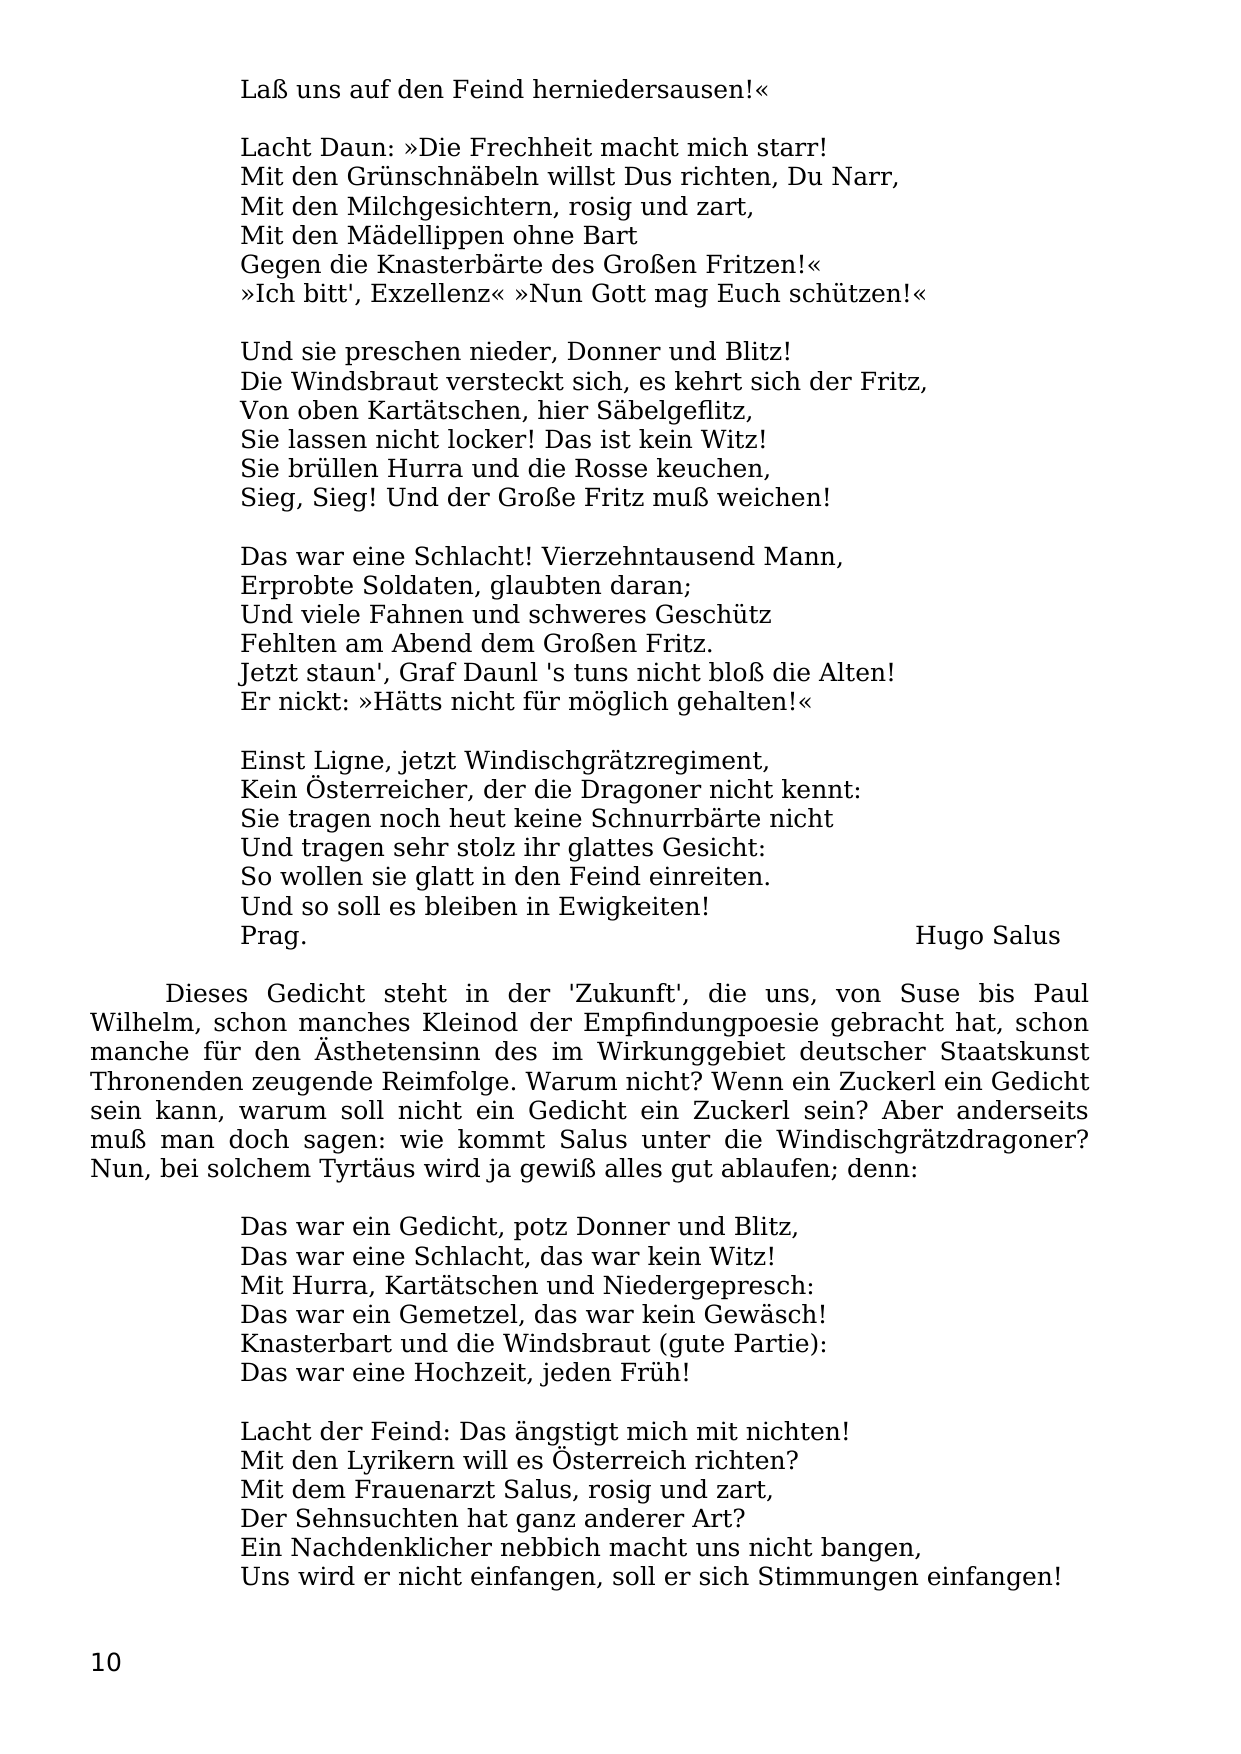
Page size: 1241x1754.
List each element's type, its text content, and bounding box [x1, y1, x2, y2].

text Sieg, Sieg! Und der Große Fritz muß weichen! [240, 483, 1091, 512]
text Dieses Gedicht steht in der 'Zukunft', die uns, von Suse bis Paul Wilhelm, schon manches Kleinod der Empfindungpoesie gebracht hat, schon manche für den Ästhetensinn des im Wirkunggebiet deutscher Staatskunst Thronenden zeugende Reimfolge. Warum nicht? Wenn ein Zuckerl ein Gedicht sein kann, warum soll nicht ein Gedicht ein Zuckerl sein? Aber anderseits muß man doch sagen: wie kommt Salus unter die Windischgrätzdragoner? Nun, bei solchem Tyrtäus wird ja gewiß alles gut ablaufen; denn: [90, 979, 1091, 1183]
text Das war eine Schlacht! Vierzehntausend Mann, [240, 542, 1091, 571]
text Lacht der Feind: Das ängstigt mich mit nichten! [240, 1417, 1091, 1446]
text Mit den Lyrikern will es Österreich richten? [240, 1446, 1091, 1475]
text Mit dem Frauenarzt Salus, rosig und zart, [240, 1475, 1091, 1504]
text Er nickt: »Hätts nicht für möglich gehalten!« [240, 687, 1091, 717]
text Das war eine Hochzeit, jeden Früh! [240, 1358, 1091, 1387]
text Das war ein Gedicht, potz Donner und Blitz, [240, 1212, 1091, 1242]
text Mit den Milchgesichtern, rosig und zart, [240, 192, 1091, 221]
text Die Windsbraut versteckt sich, es kehrt sich der Fritz, [240, 367, 1091, 396]
text »Ich bitt', Exzellenz« »Nun Gott mag Euch schützen!« [240, 279, 1091, 308]
text Der Sehnsuchten hat ganz anderer Art? [240, 1504, 1091, 1533]
text Lacht Daun: »Die Frechheit macht mich starr! [240, 133, 1091, 162]
text Und tragen sehr stolz ihr glattes Gesicht: [240, 833, 1091, 862]
text Laß uns auf den Feind herniedersausen!« [240, 75, 1091, 104]
text Gegen die Knasterbärte des Großen Fritzen!« [240, 250, 1091, 279]
text Mit den Grünschnäbeln willst Dus richten, Du Narr, [240, 162, 1091, 192]
text So wollen sie glatt in den Feind einreiten. [240, 862, 1091, 892]
text Das war eine Schlacht, das war kein Witz! [240, 1242, 1091, 1271]
text Prag. Hugo Salus [240, 921, 1091, 950]
text Mit den Mädellippen ohne Bart [240, 221, 1091, 250]
text Sie brüllen Hurra und die Rosse keuchen, [240, 454, 1091, 483]
text Knasterbart und die Windsbraut (gute Partie): [240, 1329, 1091, 1358]
text Von oben Kartätschen, hier Säbelgeflitz, [240, 396, 1091, 425]
text Erprobte Soldaten, glaubten daran; [240, 571, 1091, 600]
text Einst Ligne, jetzt Windischgrätzregiment, [240, 746, 1091, 775]
text Mit Hurra, Kartätschen und Niedergepresch: [240, 1271, 1091, 1300]
text Ein Nachdenklicher nebbich macht uns nicht bangen, [240, 1533, 1091, 1562]
text Uns wird er nicht einfangen, soll er sich Stimmungen einfangen! [240, 1562, 1091, 1592]
text Sie lassen nicht locker! Das ist kein Witz! [240, 425, 1091, 454]
text Und so soll es bleiben in Ewigkeiten! [240, 892, 1091, 921]
text Das war ein Gemetzel, das war kein Gewäsch! [240, 1300, 1091, 1329]
text Und sie preschen nieder, Donner und Blitz! [240, 337, 1091, 367]
text Sie tragen noch heut keine Schnurrbärte nicht [240, 804, 1091, 833]
text Jetzt staun', Graf Daunl 's tuns nicht bloß die Alten! [240, 658, 1091, 687]
text Kein Österreicher, der die Dragoner nicht kennt: [240, 775, 1091, 804]
text Und viele Fahnen und schweres Geschütz [240, 600, 1091, 629]
text Fehlten am Abend dem Großen Fritz. [240, 629, 1091, 658]
